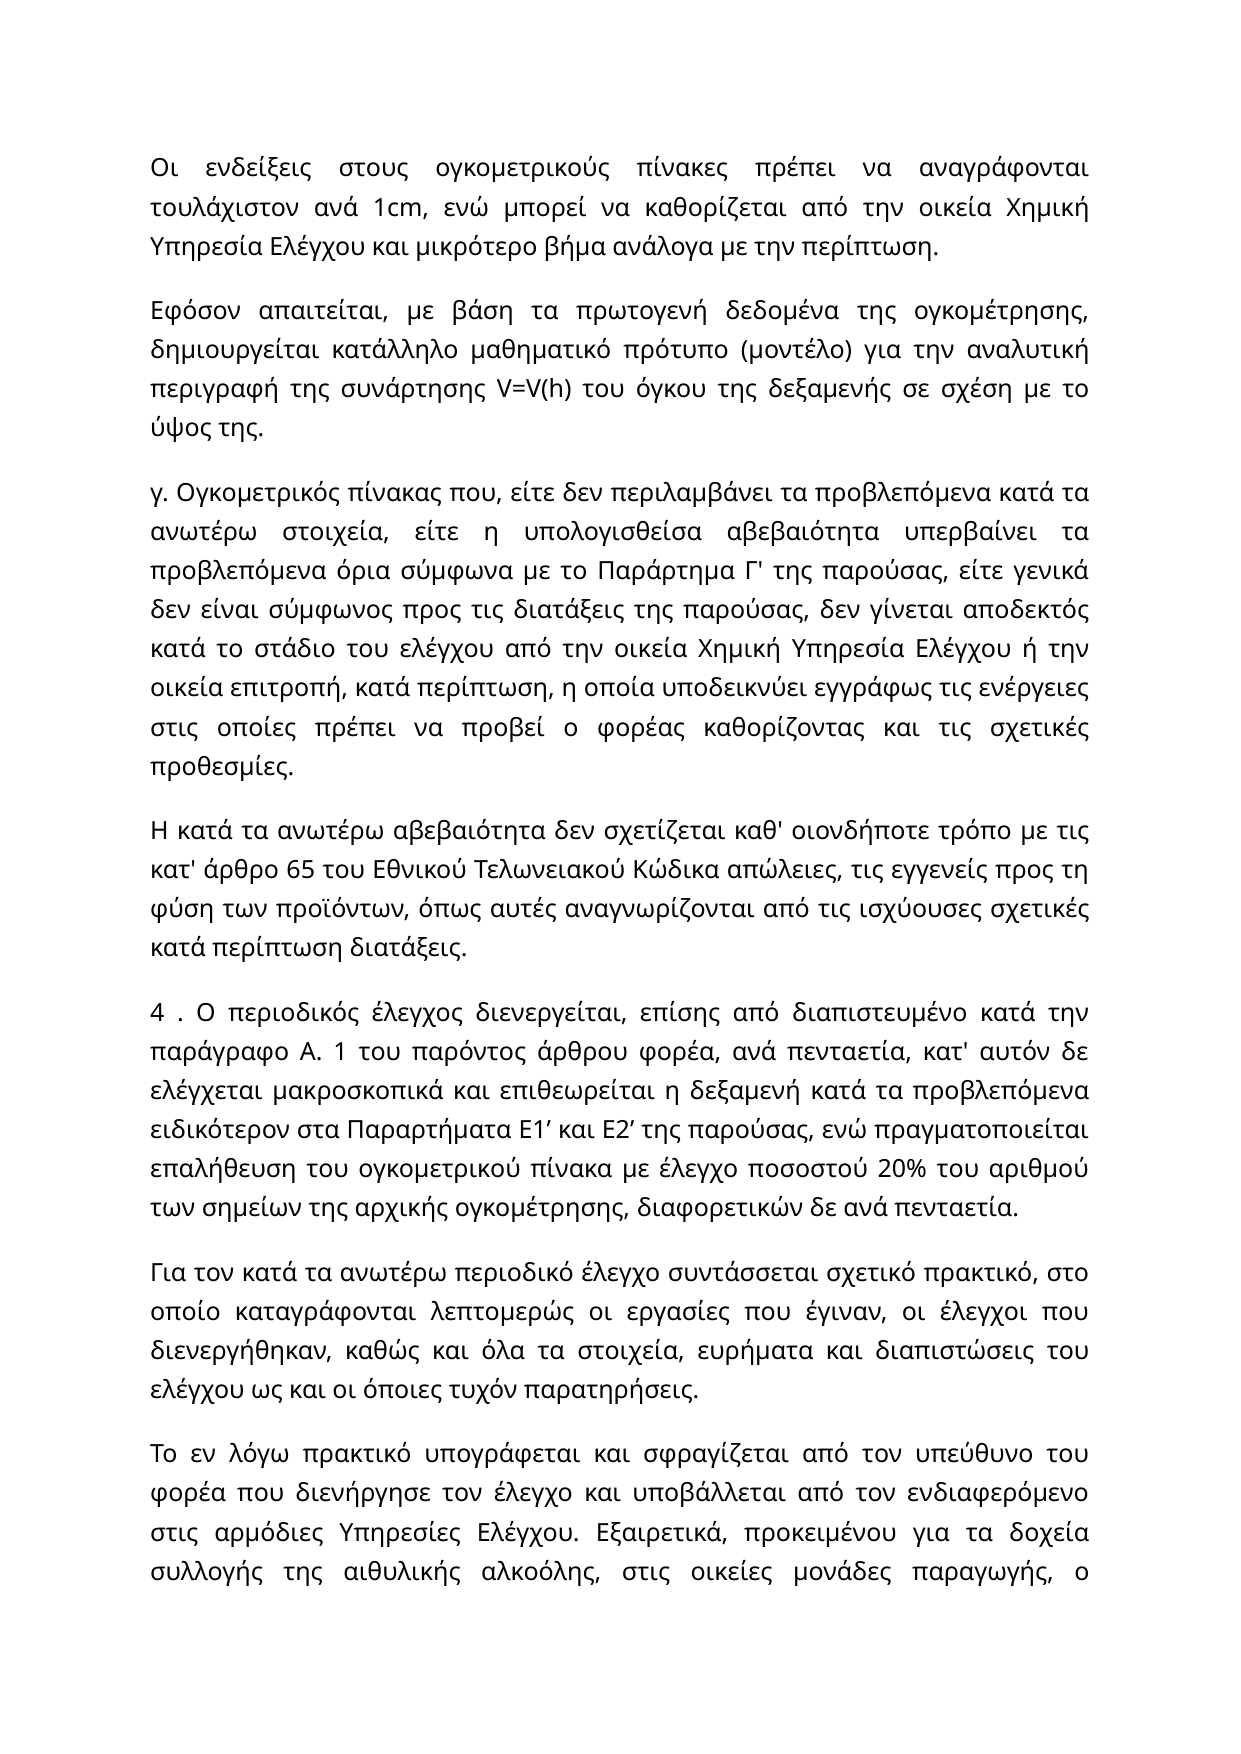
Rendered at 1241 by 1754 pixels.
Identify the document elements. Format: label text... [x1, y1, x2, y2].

text Το εν λόγω πρακτικό υπογράφεται και σφραγίζεται από τον υπεύθυνο του φορέα που διενήργησε τον έλεγχο και υποβάλλεται από τον ενδιαφερόμενο στις αρμόδιες Υπηρεσίες Ελέγχου. Εξαιρετικά, προκειμένου για τα δοχεία συλλογής της αιθυλικής αλκοόλης, στις οικείες μονάδες παραγωγής, ο [150, 1436, 1090, 1587]
text Η κατά τα ανωτέρω αβεβαιότητα δεν σχετίζεται καθ' οιονδήποτε τρόπο με τις κατ' άρθρο 65 του Εθνικού Τελωνειακού Κώδικα απώλειες, τις εγγενείς προς τη φύση των προϊόντων, όπως αυτές αναγνωρίζονται από τις ισχύουσες σχετικές κατά περίπτωση διατάξεις. [150, 812, 1090, 964]
text Εφόσον απαιτείται, με βάση τα πρωτογενή δεδομένα της ογκομέτρησης, δημιουργείται κατάλληλο μαθηματικό πρότυπο (μοντέλο) για την αναλυτική περιγραφή της συνάρτησης V=V(h) του όγκου της δεξαμενής σε σχέση με το ύψος της. [150, 292, 1090, 444]
text 4 . Ο περιοδικός έλεγχος διενεργείται, επίσης από διαπιστευμένο κατά την παράγραφο Α. 1 του παρόντος άρθρου φορέα, ανά πενταετία, κατ' αυτόν δε ελέγχεται μακροσκοπικά και επιθεωρείται η δεξαμενή κατά τα προβλεπόμενα ειδικότερον στα Παραρτήματα Ε1’ και Ε2’ της παρούσας, ενώ πραγματοποιείται επαλήθευση του ογκομετρικού πίνακα με έλεγχο ποσοστού 20% του αριθμού των σημείων της αρχικής ογκομέτρησης, διαφορετικών δε ανά πενταετία. [150, 994, 1090, 1224]
text Για τον κατά τα ανωτέρω περιοδικό έλεγχο συντάσσεται σχετικό πρακτικό, στο οποίο καταγράφονται λεπτομερώς οι εργασίες που έγιναν, οι έλεγχοι που διενεργήθηκαν, καθώς και όλα τα στοιχεία, ευρήματα και διαπιστώσεις του ελέγχου ως και οι όποιες τυχόν παρατηρήσεις. [150, 1254, 1090, 1406]
text γ. Ογκομετρικός πίνακας που, είτε δεν περιλαμβάνει τα προβλεπόμενα κατά τα ανωτέρω στοιχεία, είτε η υπολογισθείσα αβεβαιότητα υπερβαίνει τα προβλεπόμενα όρια σύμφωνα με το Παράρτημα Γ' της παρούσας, είτε γενικά δεν είναι σύμφωνος προς τις διατάξεις της παρούσας, δεν γίνεται αποδεκτός κατά το στάδιο του ελέγχου από την οικεία Χημική Υπηρεσία Ελέγχου ή την οικεία επιτροπή, κατά περίπτωση, η οποία υποδεικνύει εγγράφως τις ενέργειες στις οποίες πρέπει να προβεί ο φορέας καθορίζοντας και τις σχετικές προθεσμίες. [150, 474, 1090, 782]
text Οι ενδείξεις στους ογκομετρικούς πίνακες πρέπει να αναγράφονται τουλάχιστον ανά 1cm, ενώ μπορεί να καθορίζεται από την οικεία Χημική Υπηρεσία Ελέγχου και μικρότερο βήμα ανάλογα με την περίπτωση. [150, 150, 1090, 262]
